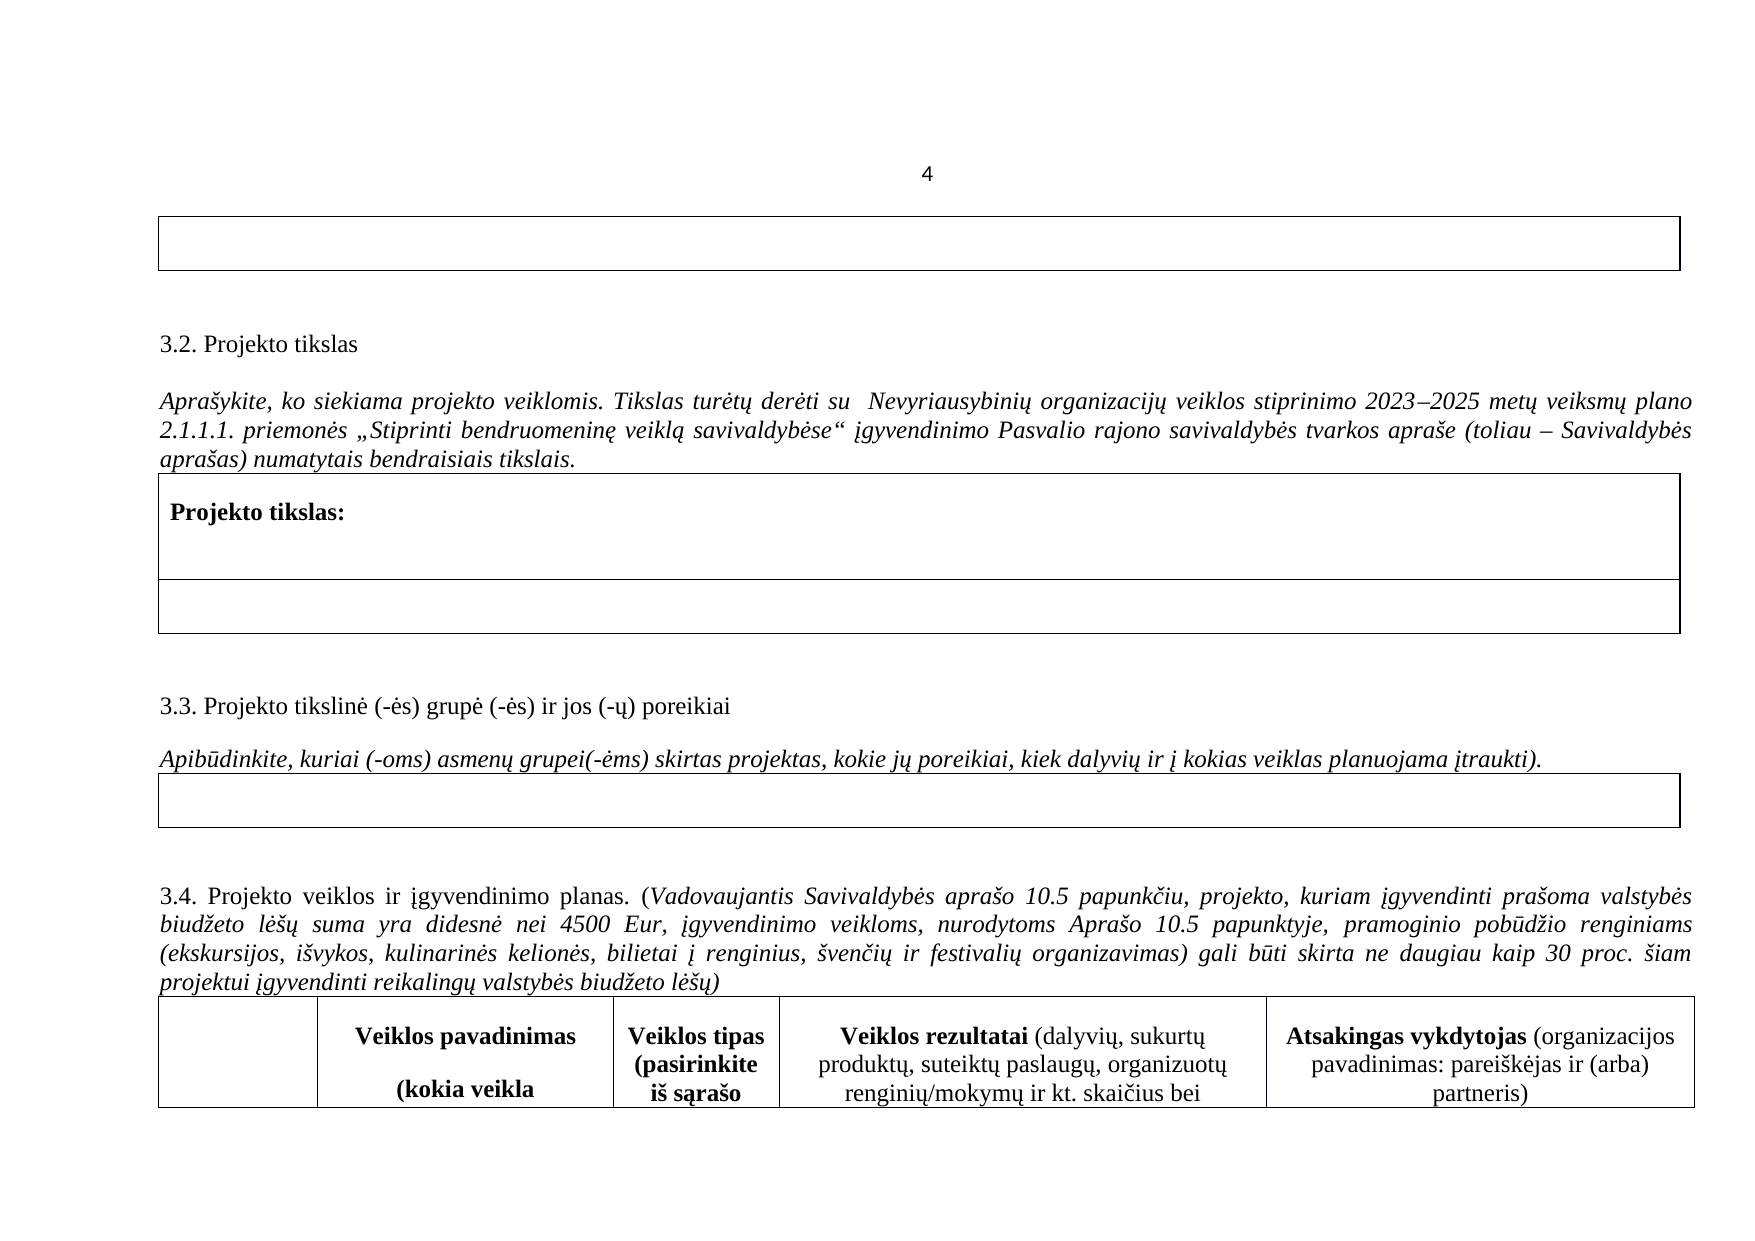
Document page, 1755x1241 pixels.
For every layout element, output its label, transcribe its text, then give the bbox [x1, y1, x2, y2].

table_cell [159, 580, 1679, 633]
text 3.2. Projekto tikslas [159, 329, 1695, 357]
table_header [159, 774, 1679, 827]
text 3.4. Projekto veiklos ir įgyvendinimo planas. (Vadovaujantis Savivaldybės aprašo 10.5 papunkčiu, projekto, kuriam įgyvendinti prašoma valstybės biudžeto lėšų suma yra didesnė nei 4500 Eur, įgyvendinimo veikloms, nurodytoms Aprašo 10.5 papunktyje, pramoginio pobūdžio renginiams (ekskursijos, išvykos, kulinarinės kelionės, bilietai į renginius, švenčių ir festivalių organizavimas) gali būti skirta ne daugiau kaip 30 proc. šiam projektui įgyvendinti reikalingų valstybės biudžeto lėšų) [159, 881, 1695, 996]
table_header [159, 997, 317, 1107]
text 3.3. Projekto tikslinė (-ės) grupė (-ės) ir jos (-ų) poreikiai [159, 691, 1695, 720]
table_header Veiklos tipas (pasirinkite iš sąrašo [614, 997, 779, 1107]
table_header Projekto tikslas: [159, 474, 1679, 579]
text Aprašykite, ko siekiama projekto veiklomis. Tikslas turėtų derėti su Nevyriausybinių organizacijų veiklos stiprinimo 2023–2025 metų veiksmų plano 2.1.1.1. priemonės „Stiprinti bendruomeninę veiklą savivaldybėse“ įgyvendinimo Pasvalio rajono savivaldybės tvarkos apraše (toliau – Savivaldybės aprašas) numatytais bendraisiais tikslais. [159, 386, 1695, 472]
table_header [159, 217, 1679, 270]
table_header Veiklos pavadinimas (kokia veikla [318, 997, 613, 1107]
table_header Atsakingas vykdytojas (organizacijos pavadinimas: pareiškėjas ir (arba) partneris) [1267, 997, 1694, 1107]
table_header Veiklos rezultatai (dalyvių, sukurtų produktų, suteiktų paslaugų, organizuotų renginių/mokymų ir kt. skaičius bei [780, 997, 1266, 1107]
text Apibūdinkite, kuriai (-oms) asmenų grupei(-ėms) skirtas projektas, kokie jų poreikiai, kiek dalyvių ir į kokias veiklas planuojama įtraukti). [159, 744, 1695, 773]
